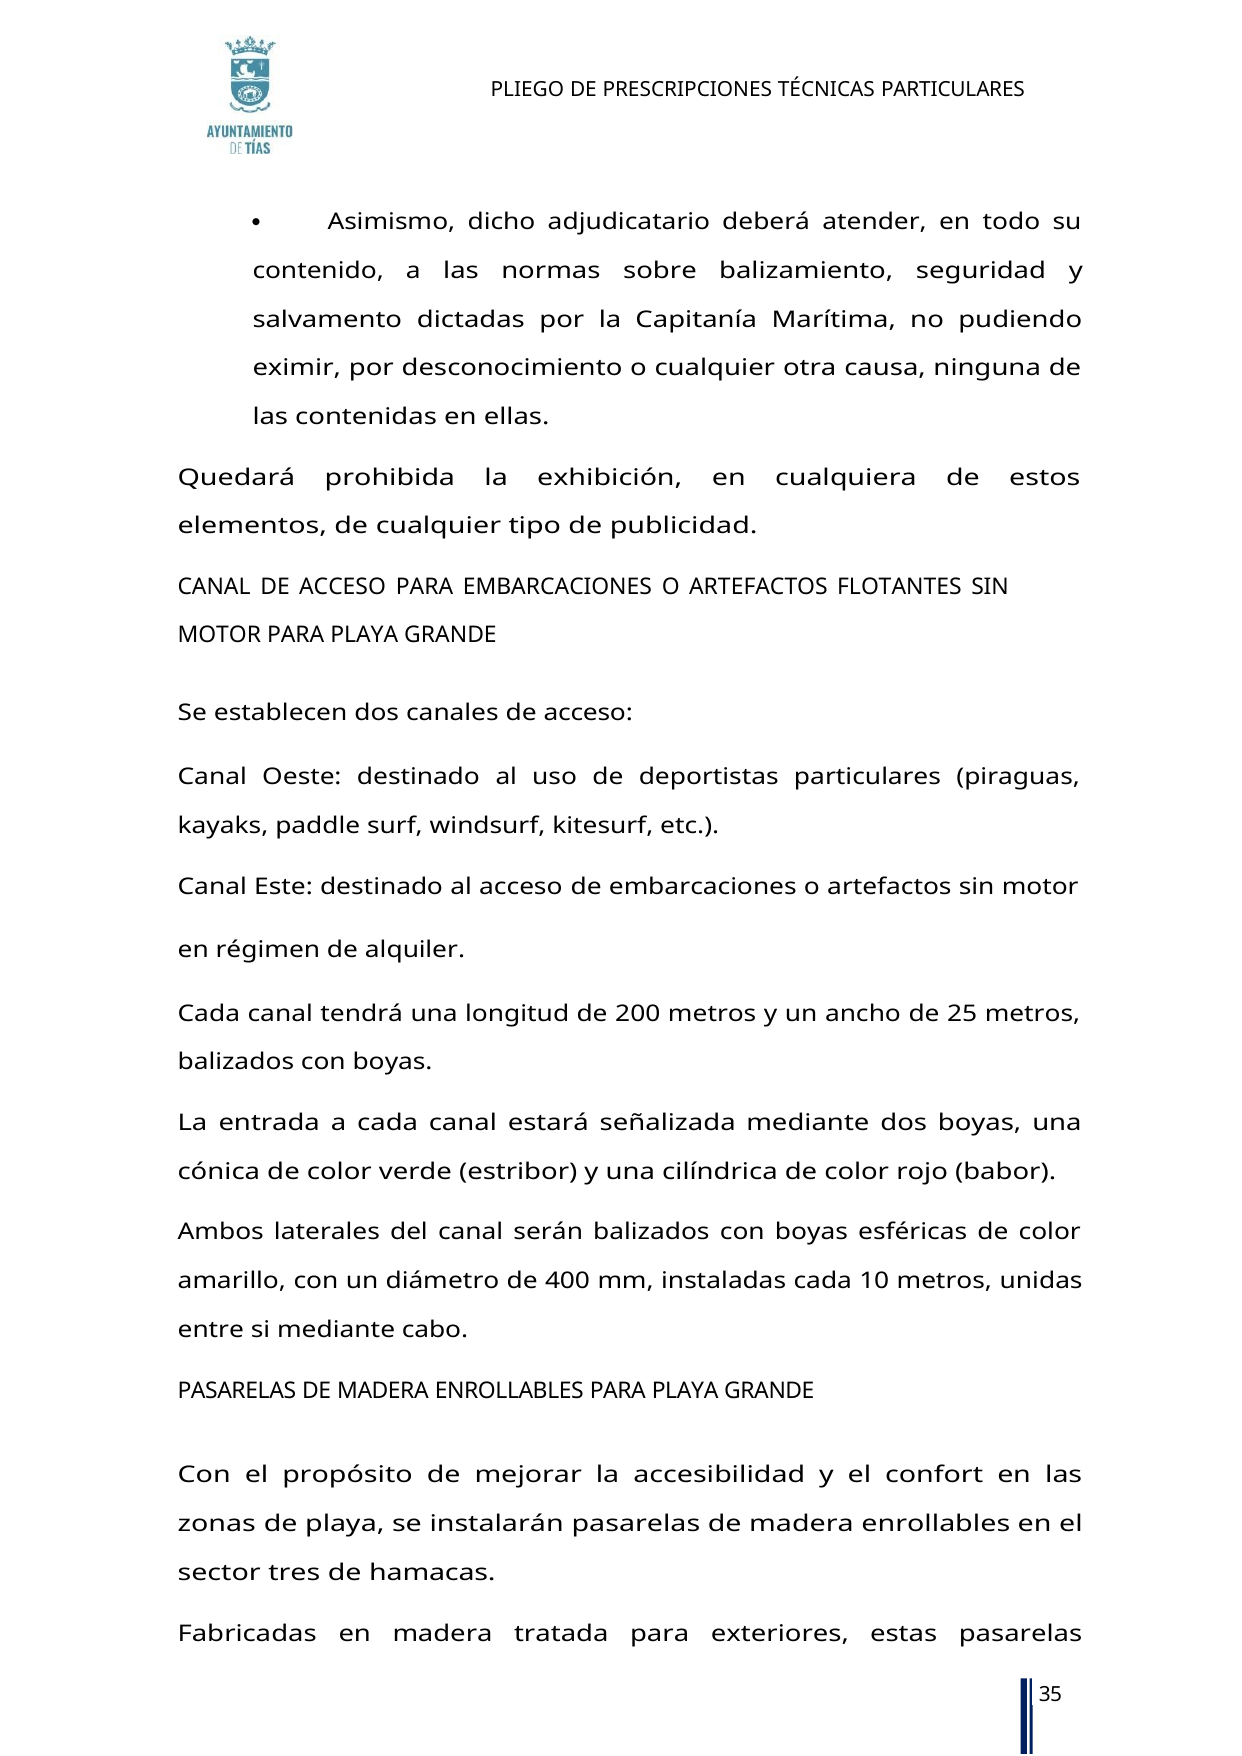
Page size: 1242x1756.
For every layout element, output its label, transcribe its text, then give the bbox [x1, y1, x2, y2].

text Ambos laterales del canal serán balizados con boyas esféricas de color amarillo, con un diámetro de 400 mm, instaladas cada 10 metros, unidas entre si mediante cabo. [177, 1215, 1082, 1344]
text PASARELAS DE MADERA ENROLLABLES PARA PLAYA GRANDE [177, 1374, 1083, 1405]
text Quedará prohibida la exhibición, en cualquiera de estos elementos, de cualquier tipo de publicidad. [177, 461, 1081, 541]
text Fabricadas en madera tratada para exteriores, estas pasarelas [177, 1617, 1083, 1648]
text CANAL DE ACCESO PARA EMBARCACIONES O ARTEFACTOS FLOTANTES SIN MOTOR PARA PLAYA GRANDE [177, 570, 1083, 650]
text Canal Este: destinado al acceso de embarcaciones o artefactos sin motor en régimen de alquiler. [177, 870, 1079, 964]
text La entrada a cada canal estará señalizada mediante dos boyas, una cónica de color verde (estribor) y una cilíndrica de color rojo (babor). [177, 1106, 1082, 1186]
list Asimismo, dicho adjudicatario deberá atender, en todo su contenido, a las normas sobre balizamiento, seguridad y salvamento dictadas por la Capitanía Marítima, no pudiendo eximir, por desconocimiento o cualquier otra causa, ninguna de las contenidas en ellas. [252, 205, 1082, 431]
text Canal Oeste: destinado al uso de deportistas particulares (piraguas, kayaks, paddle surf, windsurf, kitesurf, etc.). [177, 760, 1081, 840]
text Se establecen dos canales de acceso: [177, 696, 1094, 728]
text Con el propósito de mejorar la accesibilidad y el confort en las zonas de playa, se instalarán pasarelas de madera enrollables en el sector tres de hamacas. [177, 1458, 1082, 1587]
text Cada canal tendrá una longitud de 200 metros y un ancho de 25 metros, balizados con boyas. [177, 997, 1081, 1077]
